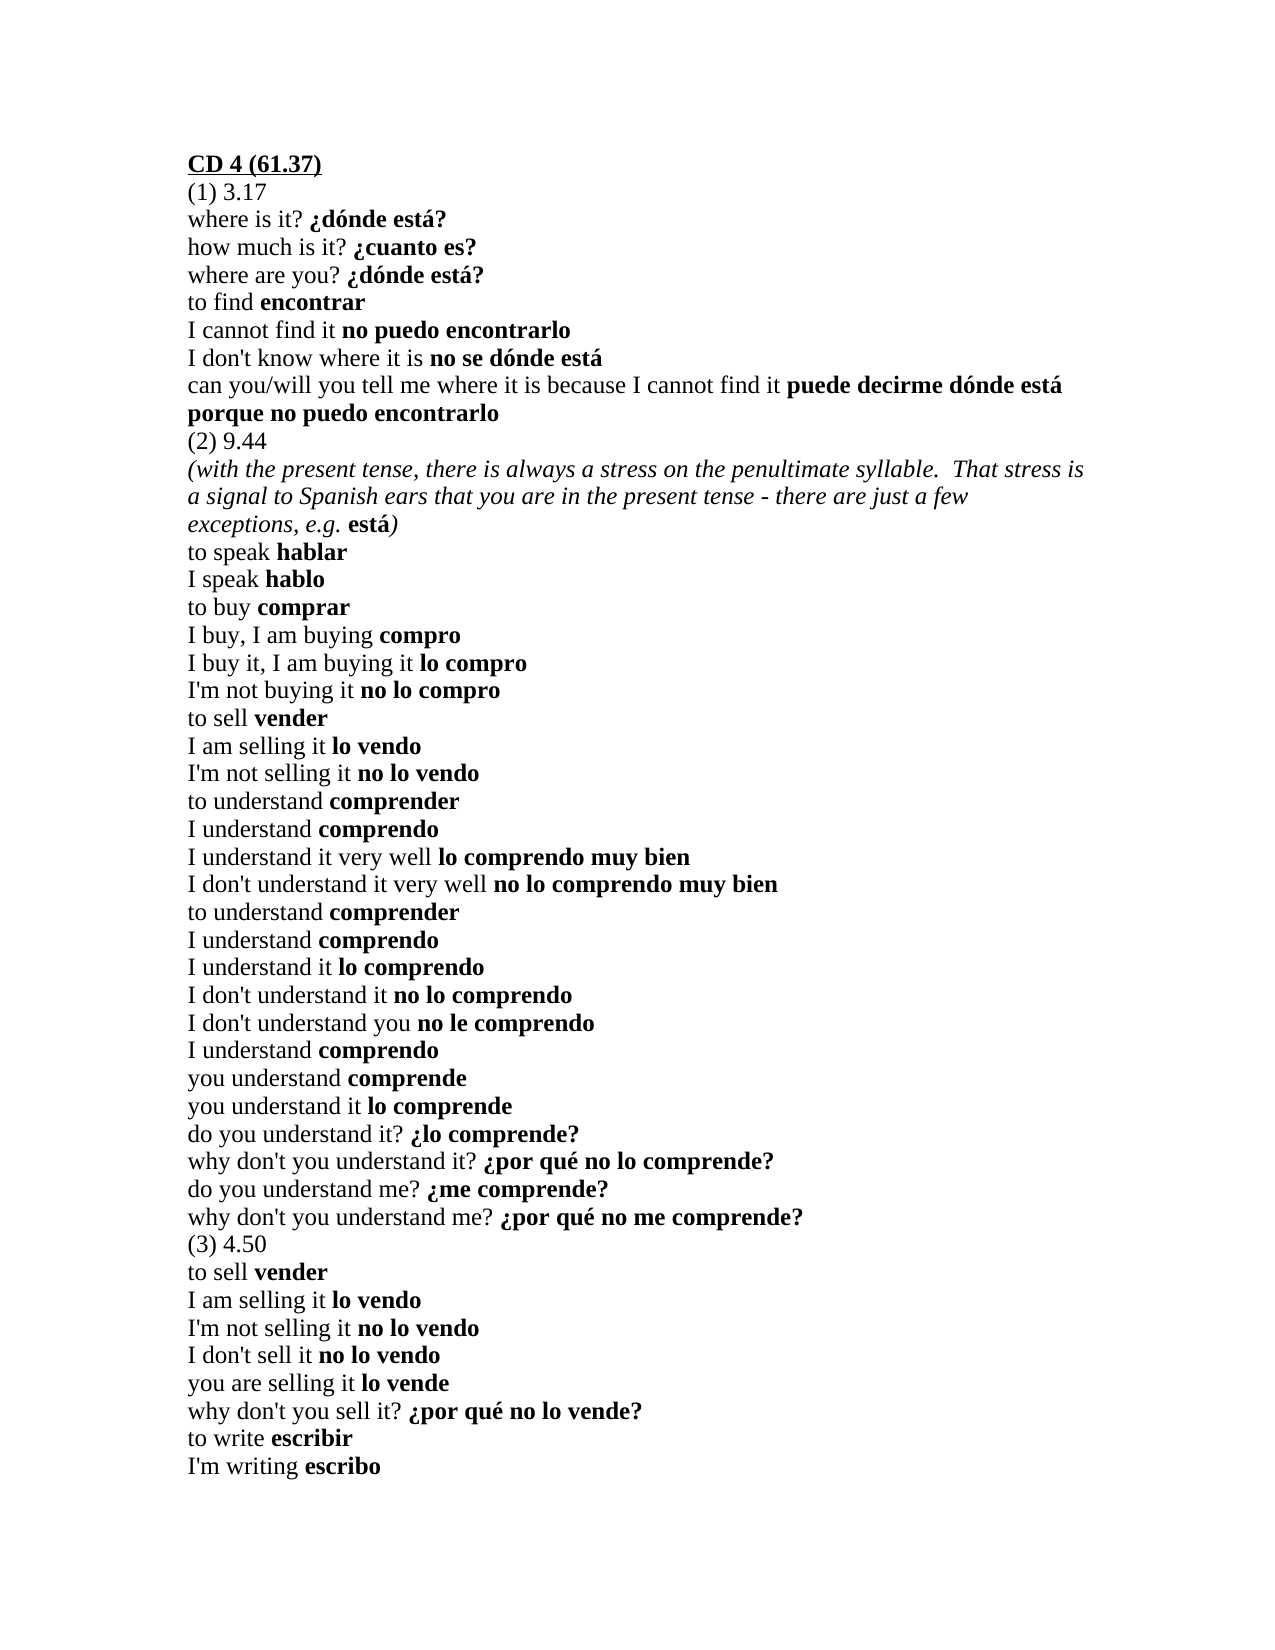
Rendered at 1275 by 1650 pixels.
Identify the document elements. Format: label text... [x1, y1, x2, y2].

text why don't you understand it? ¿por qué no lo comprende? [187, 1147, 1087, 1175]
text why don't you sell it? ¿por qué no lo vende? [187, 1397, 1087, 1424]
text how much is it? ¿cuanto es? [187, 233, 1087, 261]
text I don't understand it very well no lo comprendo muy bien [187, 870, 1087, 898]
text you understand comprende [187, 1064, 1087, 1092]
text to understand comprender [187, 787, 1087, 815]
text I am selling it lo vendo [187, 1286, 1087, 1314]
text I buy it, I am buying it lo compro [187, 649, 1087, 676]
text do you understand me? ¿me comprende? [187, 1175, 1087, 1203]
text you are selling it lo vende [187, 1369, 1087, 1397]
text why don't you understand me? ¿por qué no me comprende? [187, 1203, 1087, 1231]
text (with the present tense, there is always a stress on the penultimate syllable. That stress is a signal to Spanish ears that you are in the present tense - there are just a few exceptions, e.g. está) [187, 455, 1087, 538]
text (1) 3.17 [187, 178, 1087, 205]
text to buy comprar [187, 593, 1087, 621]
text to find encontrar [187, 288, 1087, 316]
text to sell vender [187, 1258, 1087, 1286]
text where are you? ¿dónde está? [187, 261, 1087, 288]
text I don't sell it no lo vendo [187, 1341, 1087, 1369]
text I don't know where it is no se dónde está [187, 344, 1087, 372]
text (2) 9.44 [187, 427, 1087, 455]
text I understand comprendo [187, 1037, 1087, 1064]
text I'm not buying it no lo compro [187, 676, 1087, 704]
text to speak hablar [187, 538, 1087, 566]
text to sell vender [187, 704, 1087, 732]
text do you understand it? ¿lo comprende? [187, 1120, 1087, 1147]
text I don't understand you no le comprendo [187, 1009, 1087, 1037]
text to understand comprender [187, 898, 1087, 926]
text can you/will you tell me where it is because I cannot find it puede decirme dónde está porque no puedo encontrarlo [187, 372, 1087, 427]
text I understand comprendo [187, 815, 1087, 843]
text I'm not selling it no lo vendo [187, 1314, 1087, 1341]
text I don't understand it no lo comprendo [187, 981, 1087, 1009]
text I am selling it lo vendo [187, 732, 1087, 759]
text CD 4 (61.37) [187, 150, 1087, 178]
text I'm not selling it no lo vendo [187, 759, 1087, 787]
text I speak hablo [187, 566, 1087, 593]
text I cannot find it no puedo encontrarlo [187, 316, 1087, 344]
text I buy, I am buying compro [187, 621, 1087, 649]
text I understand it very well lo comprendo muy bien [187, 843, 1087, 870]
text you understand it lo comprende [187, 1092, 1087, 1120]
text I'm writing escribo [187, 1452, 1087, 1480]
text to write escribir [187, 1424, 1087, 1452]
text I understand it lo comprendo [187, 953, 1087, 981]
text (3) 4.50 [187, 1231, 1087, 1258]
text where is it? ¿dónde está? [187, 205, 1087, 233]
text I understand comprendo [187, 926, 1087, 953]
